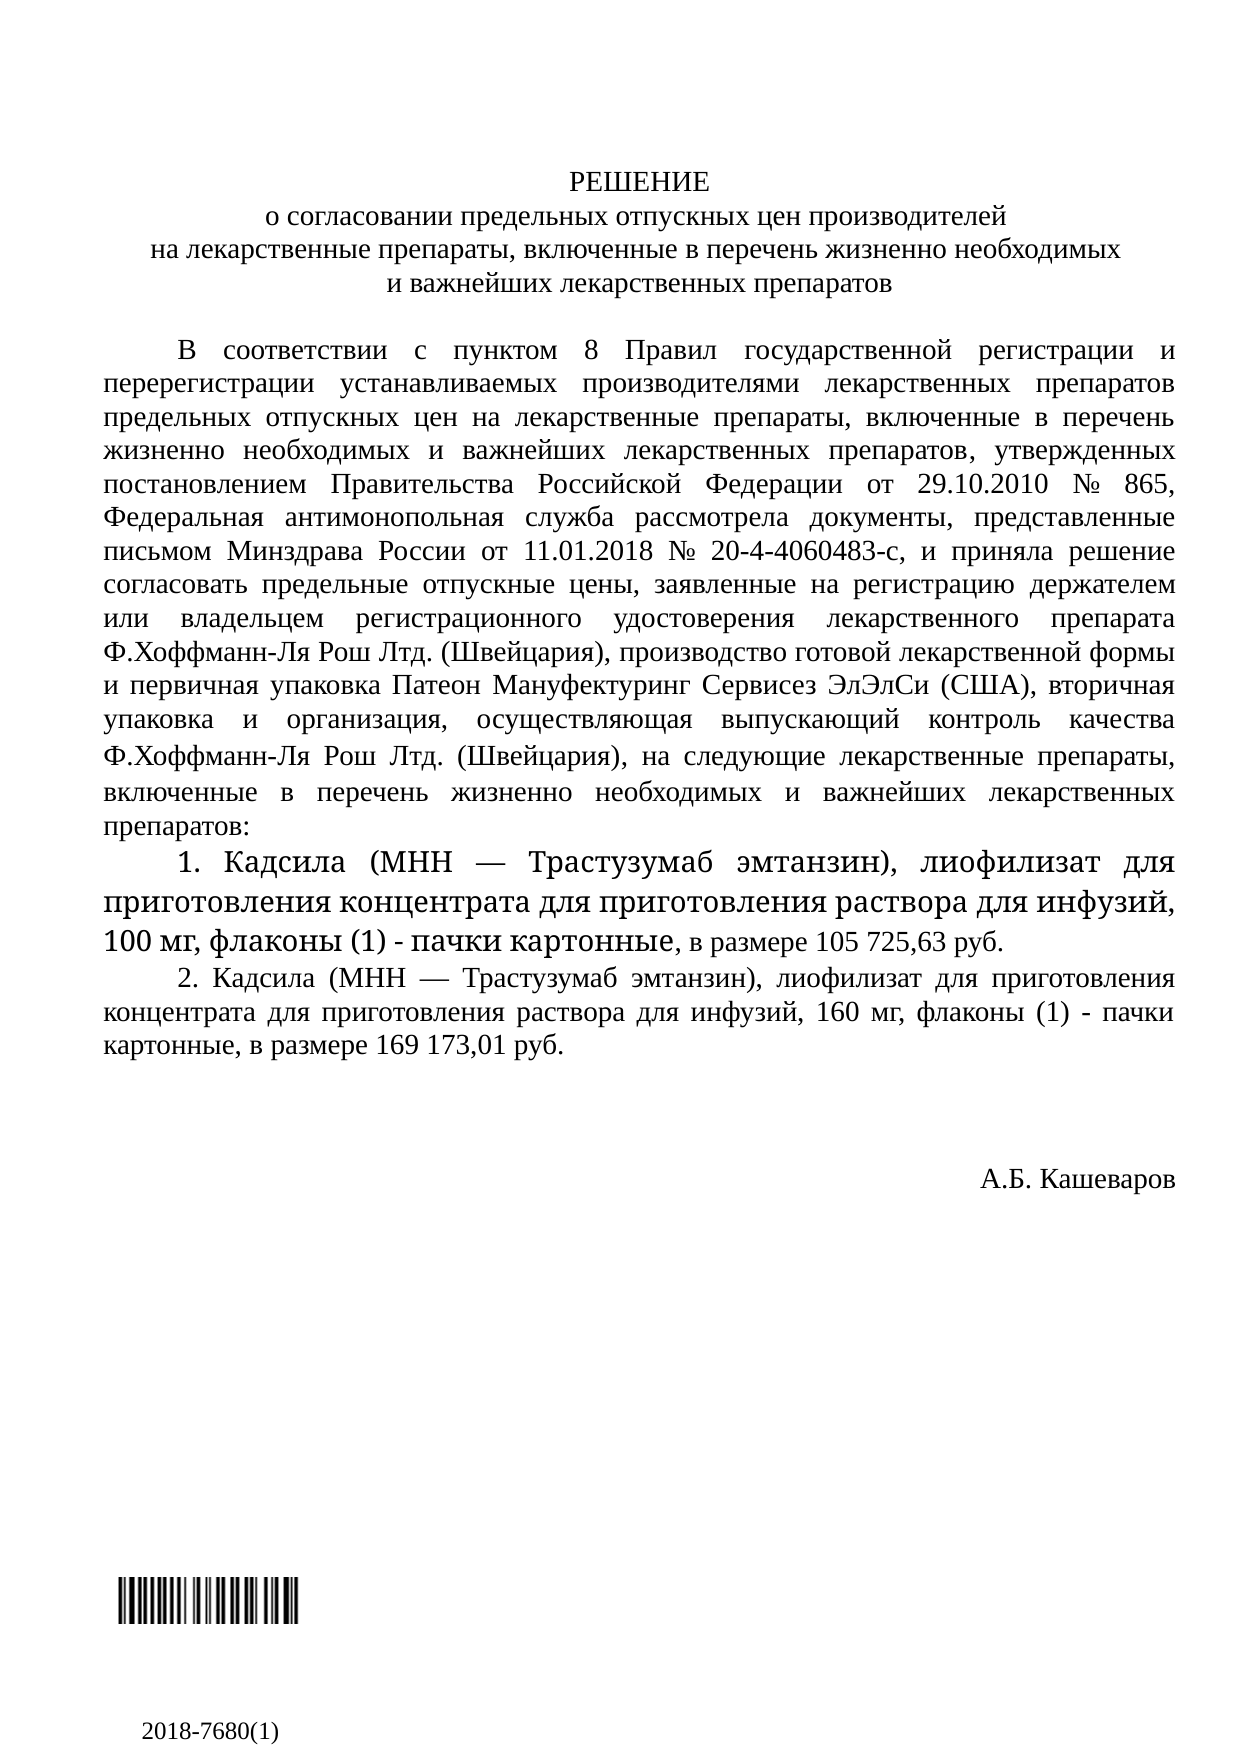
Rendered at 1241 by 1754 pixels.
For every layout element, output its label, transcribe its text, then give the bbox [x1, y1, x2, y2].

text о согласовании предельных отпускных цен производителей [103, 198, 1176, 231]
text А.Б. Кашеваров [103, 1161, 1176, 1195]
text РЕШЕНИЕ [103, 164, 1176, 198]
text 2. Кадсила (МНН — Трастузумаб эмтанзин), лиофилизат для приготовления концентрата для приготовления раствора для инфузий, 160 мг, флаконы (1) - пачки картонные, в размере 169 173,01 руб. [103, 960, 1176, 1061]
picture [103, 1577, 316, 1624]
text и важнейших лекарственных препаратов [103, 265, 1176, 298]
text В соответствии с пунктом 8 Правил государственной регистрации и перерегистрации устанавливаемых производителями лекарственных препаратов предельных отпускных цен на лекарственные препараты, включенные в перечень жизненно необходимых и важнейших лекарственных препаратов, утвержденных постановлением Правительства Российской Федерации от 29.10.2010 № 865, Федеральная антимонопольная служба рассмотрела документы, представленные письмом Минздрава России от 11.01.2018 № 20-4-4060483-с, и приняла решение согласовать предельные отпускные цены, заявленные на регистрацию держателем или владельцем регистрационного удостоверения лекарственного препарата Ф.Хоффманн-Ля Рош Лтд. (Швейцария), производство готовой лекарственной формы и первичная упаковка Патеон Мануфектуринг Сервисез ЭлЭлСи (США), вторичная упаковка и организация, осуществляющая выпускающий контроль качества Ф.Хоффманн-Ля Рош Лтд. (Швейцария), на следующие лекарственные препараты, включенные в перечень жизненно необходимых и важнейших лекарственных препаратов: [103, 332, 1176, 841]
text 1. Кадсила (МНН — Трастузумаб эмтанзин), лиофилизат для приготовления концентрата для приготовления раствора для инфузий, 100 мг, флаконы (1) - пачки картонные, в размере 105 725,63 руб. [103, 841, 1176, 960]
text на лекарственные препараты, включенные в перечень жизненно необходимых [103, 231, 1176, 265]
